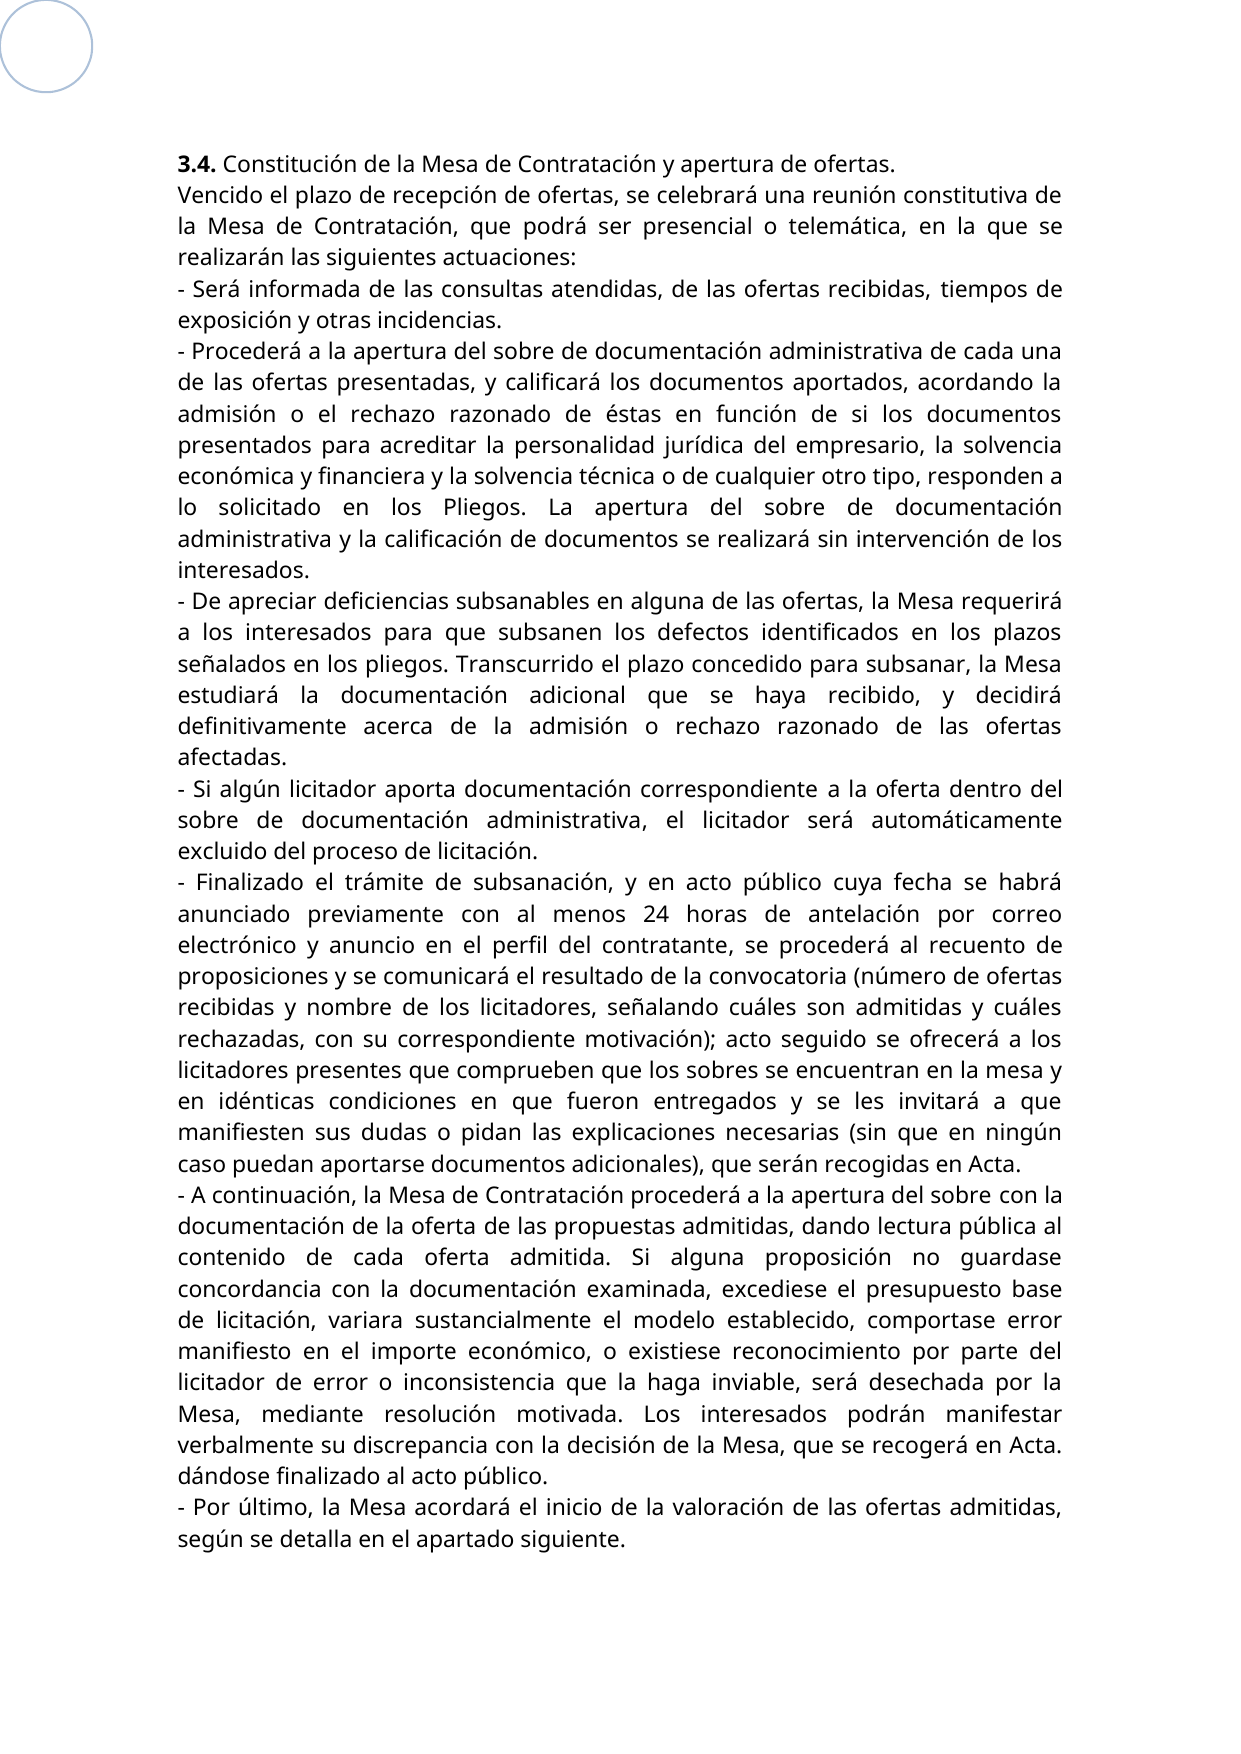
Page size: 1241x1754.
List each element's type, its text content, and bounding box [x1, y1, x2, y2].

text - A continuación, la Mesa de Contratación procederá a la apertura del sobre con la documentación de la oferta de las propuestas admitidas, dando lectura pública al contenido de cada oferta admitida. Si alguna proposición no guardase concordancia con la documentación examinada, excediese el presupuesto base de licitación, variara sustancialmente el modelo establecido, comportase error manifiesto en el importe económico, o existiese reconocimiento por parte del licitador de error o inconsistencia que la haga inviable, será desechada por la Mesa, mediante resolución motivada. Los interesados podrán manifestar verbalmente su discrepancia con la decisión de la Mesa, que se recogerá en Acta. dándose finalizado al acto público. [177, 1179, 1063, 1491]
text - Si algún licitador aporta documentación correspondiente a la oferta dentro del sobre de documentación administrativa, el licitador será automáticamente excluido del proceso de licitación. [177, 773, 1063, 866]
text 3.4. Constitución de la Mesa de Contratación y apertura de ofertas. [177, 148, 1063, 179]
text - Será informada de las consultas atendidas, de las ofertas recibidas, tiempos de exposición y otras incidencias. [177, 273, 1063, 335]
text Vencido el plazo de recepción de ofertas, se celebrará una reunión constitutiva de la Mesa de Contratación, que podrá ser presencial o telemática, en la que se realizarán las siguientes actuaciones: [177, 179, 1063, 273]
text - De apreciar deficiencias subsanables en alguna de las ofertas, la Mesa requerirá a los interesados para que subsanen los defectos identificados en los plazos señalados en los pliegos. Transcurrido el plazo concedido para subsanar, la Mesa estudiará la documentación adicional que se haya recibido, y decidirá definitivamente acerca de la admisión o rechazo razonado de las ofertas afectadas. [177, 585, 1063, 773]
text - Finalizado el trámite de subsanación, y en acto público cuya fecha se habrá anunciado previamente con al menos 24 horas de antelación por correo electrónico y anuncio en el perfil del contratante, se procederá al recuento de proposiciones y se comunicará el resultado de la convocatoria (número de ofertas recibidas y nombre de los licitadores, señalando cuáles son admitidas y cuáles rechazadas, con su correspondiente motivación); acto seguido se ofrecerá a los licitadores presentes que comprueben que los sobres se encuentran en la mesa y en idénticas condiciones en que fueron entregados y se les invitará a que manifiesten sus dudas o pidan las explicaciones necesarias (sin que en ningún caso puedan aportarse documentos adicionales), que serán recogidas en Acta. [177, 866, 1063, 1179]
text - Por último, la Mesa acordará el inicio de la valoración de las ofertas admitidas, según se detalla en el apartado siguiente. [177, 1491, 1063, 1554]
text - Procederá a la apertura del sobre de documentación administrativa de cada una de las ofertas presentadas, y calificará los documentos aportados, acordando la admisión o el rechazo razonado de éstas en función de si los documentos presentados para acreditar la personalidad jurídica del empresario, la solvencia económica y financiera y la solvencia técnica o de cualquier otro tipo, responden a lo solicitado en los Pliegos. La apertura del sobre de documentación administrativa y la calificación de documentos se realizará sin intervención de los interesados. [177, 335, 1063, 585]
